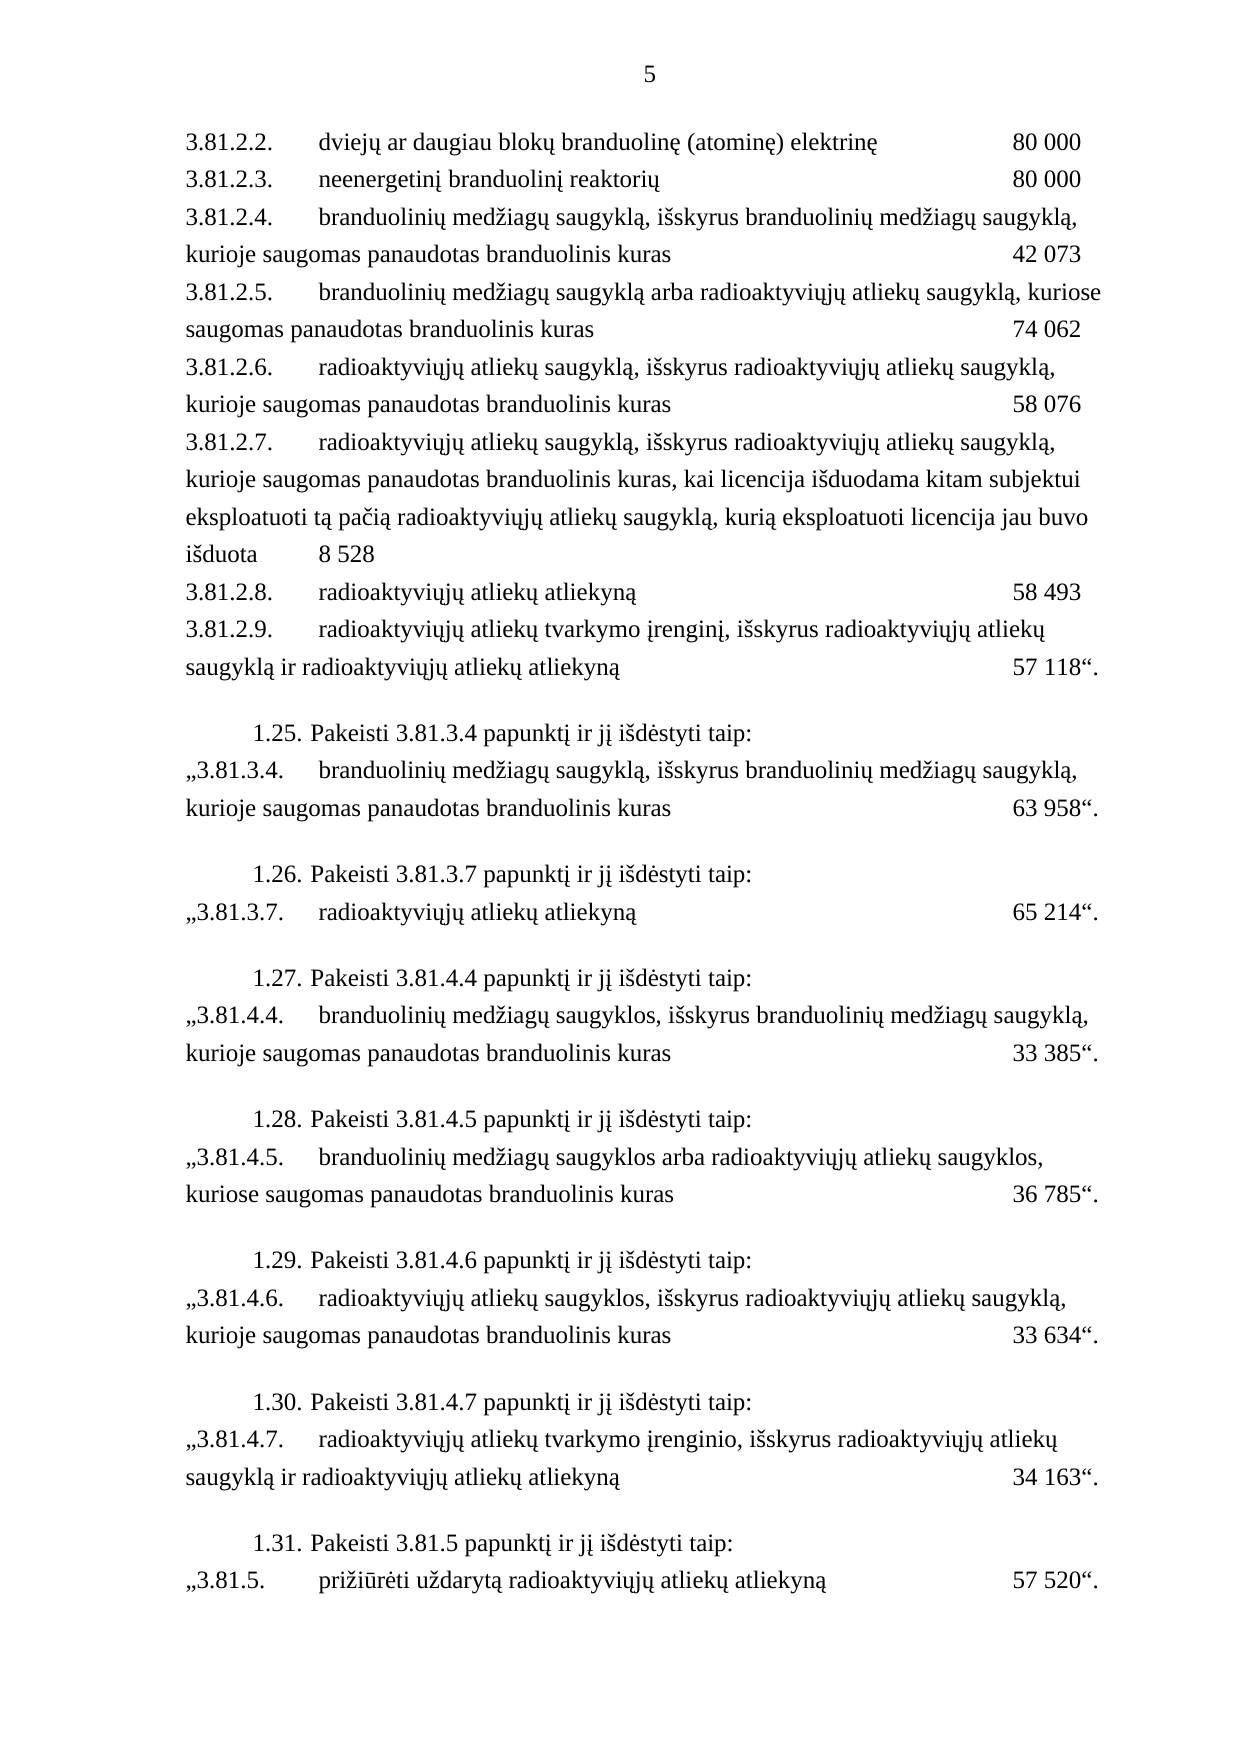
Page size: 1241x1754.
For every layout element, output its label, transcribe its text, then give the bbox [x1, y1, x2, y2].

text 1.25. Pakeisti 3.81.3.4 papunktį ir jį išdėstyti taip: [177, 709, 1122, 747]
text 1.27. Pakeisti 3.81.4.4 papunktį ir jį išdėstyti taip: [177, 954, 1122, 992]
text 3.81.2.4. branduolinių medžiagų saugyklą, išskyrus branduolinių medžiagų saugyklą, kurioje saugomas panaudotas branduolinis kuras 42 073 [185, 193, 1122, 268]
text 3.81.2.3. neenergetinį branduolinį reaktorių 80 000 [185, 156, 1122, 193]
text 1.28. Pakeisti 3.81.4.5 papunktį ir jį išdėstyti taip: [177, 1096, 1122, 1133]
text „3.81.4.5. branduolinių medžiagų saugyklos arba radioaktyviųjų atliekų saugyklos, kuriose saugomas panaudotas branduolinis kuras 36 785“. [185, 1133, 1122, 1208]
text 3.81.2.8. radioaktyviųjų atliekų atliekyną 58 493 [185, 568, 1122, 606]
text 1.26. Pakeisti 3.81.3.7 papunktį ir jį išdėstyti taip: [177, 851, 1122, 888]
text „3.81.5. prižiūrėti uždarytą radioaktyviųjų atliekų atliekyną 57 520“. [185, 1557, 1122, 1594]
text 3.81.2.2. dviejų ar daugiau blokų branduolinę (atominę) elektrinę 80 000 [185, 118, 1122, 156]
text 3.81.2.5. branduolinių medžiagų saugyklą arba radioaktyviųjų atliekų saugyklą, kuriose saugomas panaudotas branduolinis kuras 74 062 [185, 268, 1122, 343]
text 1.30. Pakeisti 3.81.4.7 papunktį ir jį išdėstyti taip: [177, 1378, 1122, 1416]
text „3.81.3.7. radioaktyviųjų atliekų atliekyną 65 214“. [185, 888, 1122, 926]
text „3.81.4.7. radioaktyviųjų atliekų tvarkymo įrenginio, išskyrus radioaktyviųjų atliekų saugyklą ir radioaktyviųjų atliekų atliekyną 34 163“. [185, 1416, 1122, 1491]
text 1.31. Pakeisti 3.81.5 papunktį ir jį išdėstyti taip: [177, 1519, 1122, 1557]
text „3.81.4.6. radioaktyviųjų atliekų saugyklos, išskyrus radioaktyviųjų atliekų saugyklą, kurioje saugomas panaudotas branduolinis kuras 33 634“. [185, 1274, 1122, 1349]
text 3.81.2.6. radioaktyviųjų atliekų saugyklą, išskyrus radioaktyviųjų atliekų saugyklą, kurioje saugomas panaudotas branduolinis kuras 58 076 [185, 343, 1122, 418]
text 1.29. Pakeisti 3.81.4.6 papunktį ir jį išdėstyti taip: [177, 1237, 1122, 1274]
text „3.81.3.4. branduolinių medžiagų saugyklą, išskyrus branduolinių medžiagų saugyklą, kurioje saugomas panaudotas branduolinis kuras 63 958“. [185, 747, 1122, 822]
text 3.81.2.9. radioaktyviųjų atliekų tvarkymo įrenginį, išskyrus radioaktyviųjų atliekų saugyklą ir radioaktyviųjų atliekų atliekyną 57 118“. [185, 606, 1122, 681]
text 3.81.2.7. radioaktyviųjų atliekų saugyklą, išskyrus radioaktyviųjų atliekų saugyklą, kurioje saugomas panaudotas branduolinis kuras, kai licencija išduodama kitam subjektui eksploatuoti tą pačią radioaktyviųjų atliekų saugyklą, kurią eksploatuoti licencija jau buvo išduota 8 528 [185, 418, 1122, 568]
text „3.81.4.4. branduolinių medžiagų saugyklos, išskyrus branduolinių medžiagų saugyklą, kurioje saugomas panaudotas branduolinis kuras 33 385“. [185, 992, 1122, 1067]
